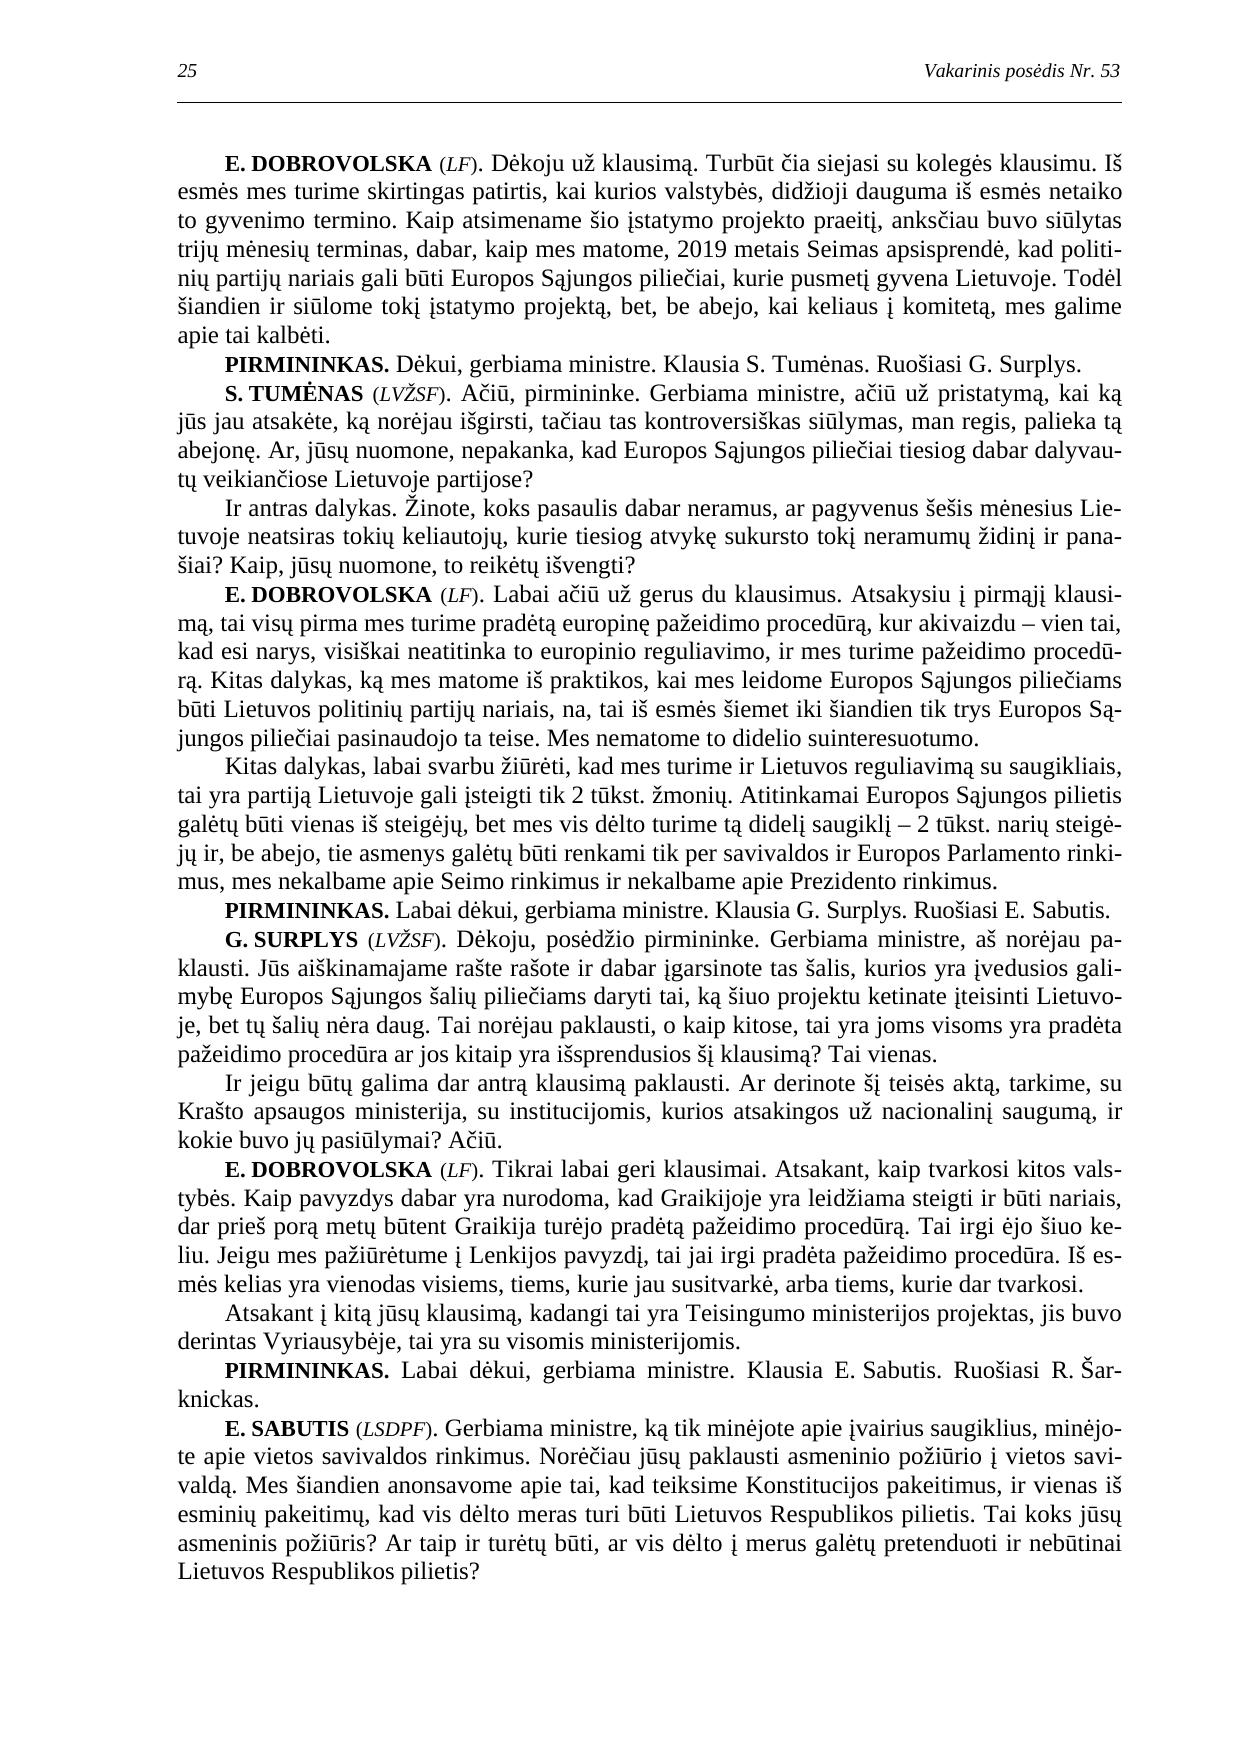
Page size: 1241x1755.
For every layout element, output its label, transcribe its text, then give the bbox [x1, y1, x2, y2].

text PIRMININKAS. La­bai dė­kui, ger­bia­ma mi­nist­re. Klau­sia G. Sur­plys. Ruo­šia­si E. Sa­bu­tis. [177, 895, 1122, 924]
text E. DOBROVOLSKA (LF). Dė­ko­ju už klau­si­mą. Tur­būt čia sie­ja­si su ko­le­gės klau­si­mu. Iš es­mės mes tu­ri­me skir­tin­gas pa­tir­tis, kai ku­rios vals­ty­bės, di­džio­ji dau­gu­ma iš es­mės ne­tai­ko to gy­ve­ni­mo ter­mi­no. Kaip at­si­me­na­me šio įsta­ty­mo pro­jek­to pra­ei­tį, anks­čiau bu­vo siū­ly­tas tri­jų mė­ne­sių ter­mi­nas, da­bar, kaip mes ma­to­me, 2019 me­tais Sei­mas ap­si­spren­dė, kad po­li­ti­nių par­ti­jų na­riais ga­li bū­ti Eu­ro­pos Są­jun­gos pi­lie­čiai, ku­rie pus­me­tį gy­ve­na Lie­tu­vo­je. To­dėl šian­dien ir siū­lo­me to­kį įsta­ty­mo pro­jek­tą, bet, be abe­jo, kai ke­liaus į ko­mi­te­tą, mes ga­li­me apie tai kal­bė­ti. [177, 148, 1122, 349]
text Ir ant­ras da­ly­kas. Ži­no­te, koks pa­sau­lis da­bar ne­ra­mus, ar pa­gy­ve­nus še­šis mė­ne­sius Lie­tu­vo­je ne­at­si­ras to­kių ke­liau­to­jų, ku­rie tie­siog at­vy­kę su­kurs­to to­kį ne­ra­mu­mų ži­di­nį ir pa­na­šiai? Kaip, jū­sų nuo­mo­ne, to rei­kė­tų iš­veng­ti? [177, 493, 1122, 579]
text PIRMININKAS. Dė­kui, ger­bia­ma mi­nist­re. Klau­sia S. Tu­mė­nas. Ruo­šia­si G. Sur­plys. [177, 349, 1122, 378]
text At­sa­kant į ki­tą jū­sų klau­si­mą, ka­dan­gi tai yra Tei­sin­gu­mo mi­nis­te­ri­jos pro­jek­tas, jis bu­vo de­rin­tas Vy­riau­sy­bė­je, tai yra su vi­so­mis mi­nis­te­ri­jo­mis. [177, 1298, 1122, 1355]
text G. SURPLYS (LVŽSF). Dė­ko­ju, po­sė­džio pir­mi­nin­ke. Ger­bia­ma mi­nist­re, aš no­rė­jau pa­klaus­ti. Jūs aiš­ki­na­ma­ja­me raš­te ra­šo­te ir da­bar įgar­si­no­te tas ša­lis, ku­rios yra įve­du­sios ga­li­my­bę Eu­ro­pos Są­jun­gos ša­lių pi­lie­čiams da­ry­ti tai, ką šiuo pro­jek­tu ke­ti­na­te įtei­sin­ti Lie­tu­vo­je, bet tų ša­lių nė­ra daug. Tai no­rė­jau pa­klaus­ti, o kaip ki­to­se, tai yra joms vi­soms yra pra­dė­ta pa­žei­di­mo pro­ce­dū­ra ar jos ki­taip yra iš­spren­du­sios šį klau­si­mą? Tai vie­nas. [177, 924, 1122, 1068]
text Ki­tas da­ly­kas, la­bai svar­bu žiū­rė­ti, kad mes tu­ri­me ir Lie­tu­vos re­gu­lia­vi­mą su sau­gik­liais, tai yra par­ti­ją Lie­tu­vo­je ga­li įsteig­ti tik 2 tūkst. žmo­nių. Ati­tin­ka­mai Eu­ro­pos Są­jun­gos pi­lie­tis ga­lė­tų bū­ti vie­nas iš stei­gė­jų, bet mes vis dėl­to tu­ri­me tą di­de­lį sau­gik­lį – 2 tūkst. na­rių stei­gė­jų ir, be abe­jo, tie as­me­nys ga­lė­tų bū­ti ren­ka­mi tik per sa­vi­val­dos ir Eu­ro­pos Par­la­men­to rin­ki­mus, mes ne­kal­ba­me apie Sei­mo rin­ki­mus ir ne­kal­ba­me apie Pre­zi­den­to rin­ki­mus. [177, 751, 1122, 895]
text Ir jei­gu bū­tų ga­li­ma dar an­trą klau­si­mą pa­klaus­ti. Ar de­ri­no­te šį tei­sės ak­tą, tar­ki­me, su Kraš­to ap­sau­gos mi­nis­te­ri­ja, su ins­ti­tu­ci­jo­mis, ku­rios at­sa­kin­gos už na­cio­na­li­nį sau­gu­mą, ir ko­kie bu­vo jų pa­siū­ly­mai? Ačiū. [177, 1068, 1122, 1154]
text S. TUMĖNAS (LVŽSF). Ačiū, pir­mi­nin­ke. Ger­bia­ma mi­nist­re, ačiū už pri­sta­ty­mą, kai ką jūs jau at­sa­kė­te, ką no­rė­jau iš­girs­ti, ta­čiau tas kon­tro­ver­siš­kas siū­ly­mas, man re­gis, pa­lie­ka tą abe­jo­nę. Ar, jū­sų nuo­mo­ne, ne­pa­kan­ka, kad Eu­ro­pos Są­jun­gos pi­lie­čiai tie­siog da­bar da­ly­vau­tų vei­kian­čio­se Lie­tu­vo­je par­ti­jo­se? [177, 378, 1122, 493]
text E. SABUTIS (LSDPF). Ger­bia­ma mi­nist­re, ką tik mi­nė­jo­te apie įvai­rius sau­gik­lius, mi­nė­jo­te apie vie­tos sa­vi­val­dos rin­ki­mus. No­rė­čiau jū­sų pa­klaus­ti as­me­ni­nio po­žiū­rio į vie­tos sa­vi­val­dą. Mes šian­dien anon­sa­vo­me apie tai, kad teik­si­me Kon­sti­tu­ci­jos pa­kei­ti­mus, ir vie­nas iš es­mi­nių pa­kei­ti­mų, kad vis dėl­to me­ras tu­ri bū­ti Lie­tu­vos Res­pub­li­kos pi­lie­tis. Tai koks jū­sų as­me­ni­nis po­žiū­ris? Ar taip ir tu­rė­tų bū­ti, ar vis dėl­to į me­rus ga­lė­tų pre­ten­duo­ti ir ne­bū­ti­nai Lie­tu­vos Res­pub­li­kos pi­lie­tis? [177, 1413, 1122, 1585]
text E. DOBROVOLSKA (LF). La­bai ačiū už ge­rus du klau­si­mus. At­sa­kysiu į pir­mą­jį klau­si­mą, tai vi­sų pir­ma mes tu­ri­me pra­dė­tą eu­ro­pi­nę pa­žei­di­mo pro­ce­dū­rą, kur aki­vaiz­du – vien tai, kad esi na­rys, vi­siš­kai ne­ati­tin­ka to eu­ro­pi­nio re­gu­lia­vi­mo, ir mes tu­ri­me pa­žei­di­mo pro­ce­dū­rą. Ki­tas da­ly­kas, ką mes ma­to­me iš prak­ti­kos, kai mes lei­do­me Eu­ro­pos Są­jun­gos pi­lie­čiams bū­ti Lie­tu­vos po­li­ti­nių par­ti­jų na­riais, na, tai iš es­mės šie­met iki šian­dien tik trys Eu­ro­pos Są­jun­gos pi­lie­čiai pa­si­nau­do­jo ta tei­se. Mes ne­ma­to­me to di­de­lio su­in­te­re­suo­tu­mo. [177, 579, 1122, 751]
text PIRMININKAS. La­bai dė­kui, ger­bia­ma mi­nist­re. Klau­sia E. Sa­bu­tis. Ruo­šia­si R. Šar­knic­kas. [177, 1355, 1122, 1413]
text E. DOBROVOLSKA (LF). Tik­rai la­bai ge­ri klau­si­mai. At­sa­kant, kaip tvar­ko­si ki­tos vals­ty­bės. Kaip pa­vyz­dys da­bar yra nu­ro­do­ma, kad Grai­ki­jo­je yra lei­džia­ma steig­ti ir bū­ti na­riais, dar prieš po­rą me­tų bū­tent Grai­ki­ja tu­rė­jo pra­dė­tą pa­žei­di­mo pro­ce­dū­rą. Tai ir­gi ėjo šiuo ke­liu. Jei­gu mes pa­žiū­rė­tu­me į Len­ki­jos pa­vyz­dį, tai jai ir­gi pra­dė­ta pa­žei­di­mo pro­ce­dū­ra. Iš es­mės ke­lias yra vie­no­das vi­siems, tiems, ku­rie jau su­si­tvar­kė, ar­ba tiems, ku­rie dar tvar­ko­si. [177, 1154, 1122, 1298]
